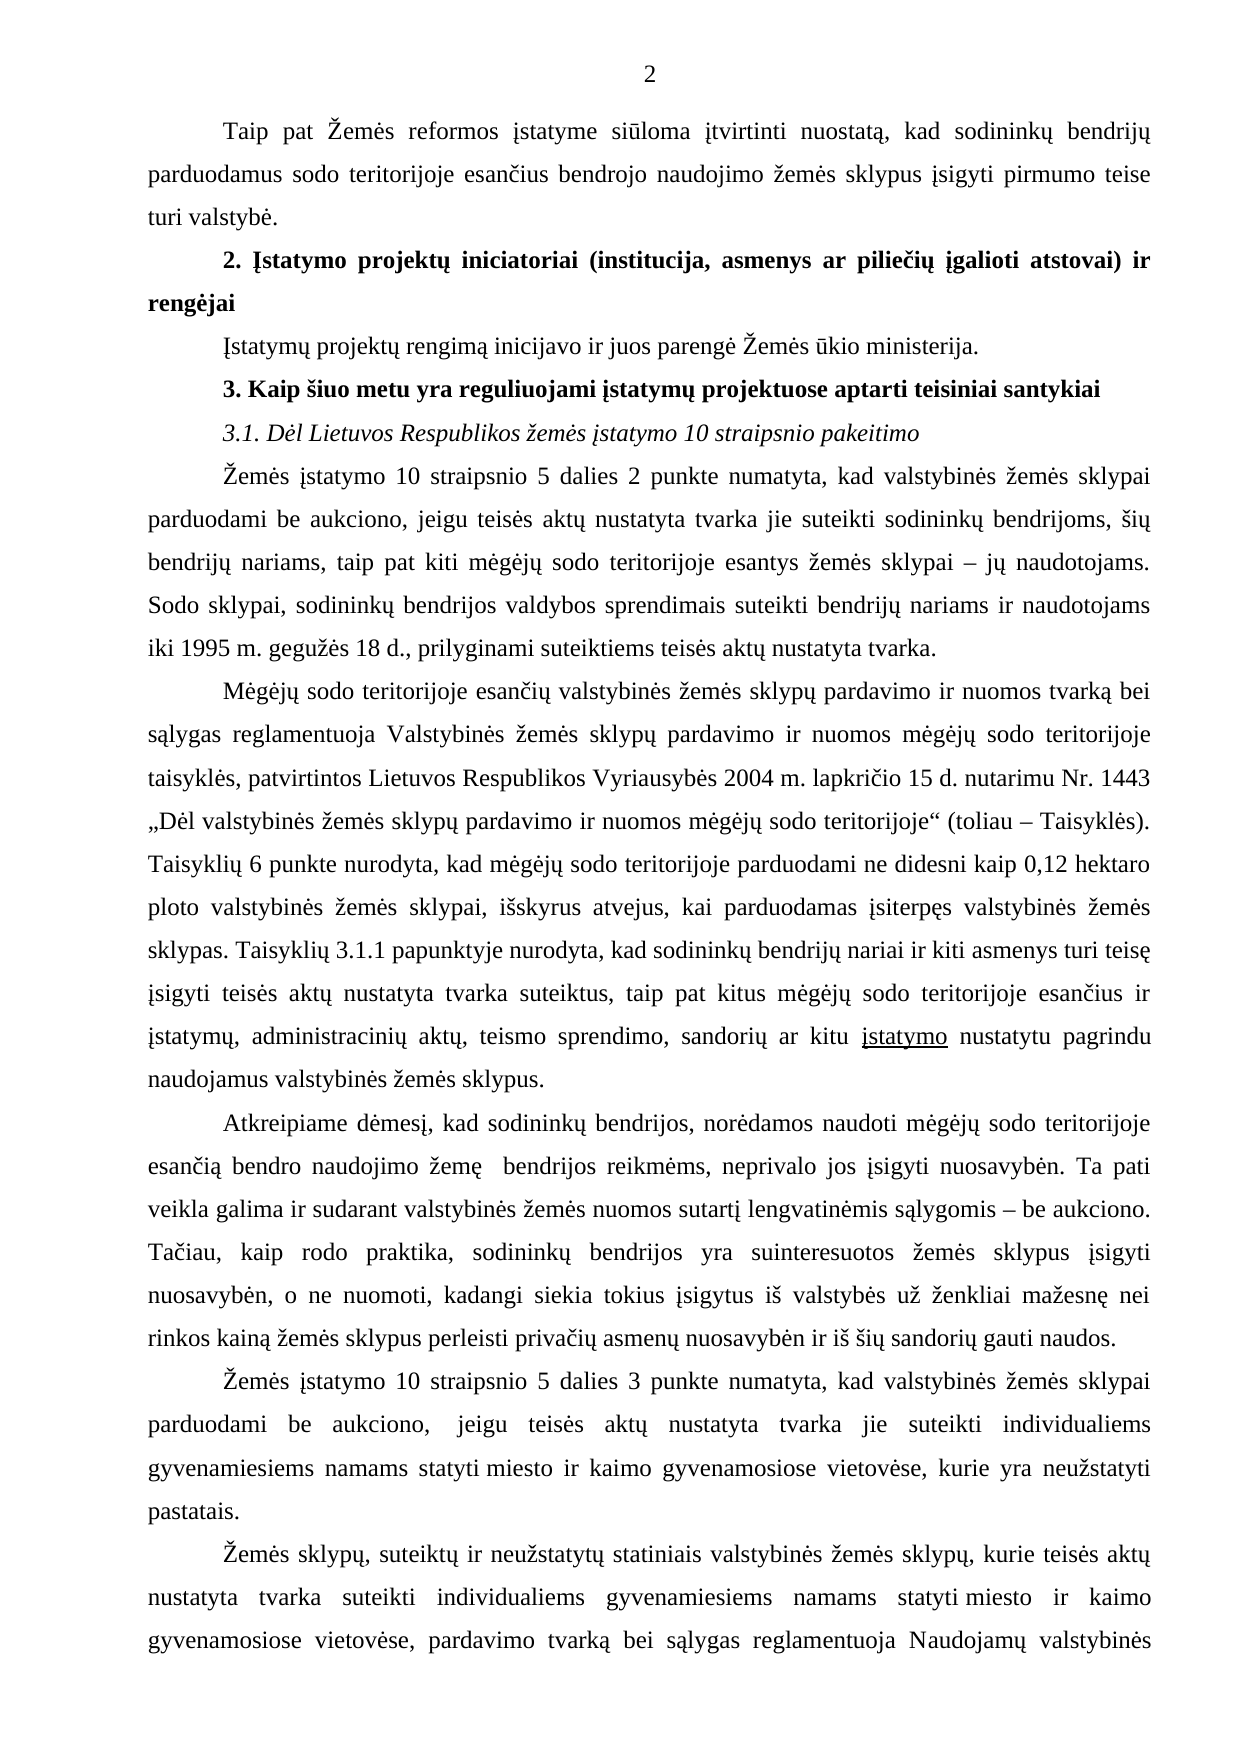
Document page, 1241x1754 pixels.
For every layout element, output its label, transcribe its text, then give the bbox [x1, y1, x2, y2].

text Atkreipiame dėmesį, kad sodininkų bendrijos, norėdamos naudoti mėgėjų sodo teritorijoje esančią bendro naudojimo žemę bendrijos reikmėms, neprivalo jos įsigyti nuosavybėn. Ta pati veikla galima ir sudarant valstybinės žemės nuomos sutartį lengvatinėmis sąlygomis – be aukciono. Tačiau, kaip rodo praktika, sodininkų bendrijos yra suinteresuotos žemės sklypus įsigyti nuosavybėn, o ne nuomoti, kadangi siekia tokius įsigytus iš valstybės už ženkliai mažesnę nei rinkos kainą žemės sklypus perleisti privačių asmenų nuosavybėn ir iš šių sandorių gauti naudos. [148, 1108, 1152, 1352]
text Taip pat Žemės reformos įstatyme siūloma įtvirtinti nuostatą, kad sodininkų bendrijų parduodamus sodo teritorijoje esančius bendrojo naudojimo žemės sklypus įsigyti pirmumo teise turi valstybė. [148, 116, 1152, 231]
text 3.1. Dėl Lietuvos Respublikos žemės įstatymo 10 straipsnio pakeitimo [148, 418, 1152, 446]
text Žemės sklypų, suteiktų ir neužstatytų statiniais valstybinės žemės sklypų, kurie teisės aktų nustatyta tvarka suteikti individualiems gyvenamiesiems namams statyti miesto ir kaimo gyvenamosiose vietovėse, pardavimo tvarką bei sąlygas reglamentuoja Naudojamų valstybinės [148, 1539, 1152, 1654]
text Žemės įstatymo 10 straipsnio 5 dalies 3 punkte numatyta, kad valstybinės žemės sklypai parduodami be aukciono, jeigu teisės aktų nustatyta tvarka jie suteikti individualiems gyvenamiesiems namams statyti miesto ir kaimo gyvenamosiose vietovėse, kurie yra neužstatyti pastatais. [148, 1366, 1152, 1524]
text Žemės įstatymo 10 straipsnio 5 dalies 2 punkte numatyta, kad valstybinės žemės sklypai parduodami be aukciono, jeigu teisės aktų nustatyta tvarka jie suteikti sodininkų bendrijoms, šių bendrijų nariams, taip pat kiti mėgėjų sodo teritorijoje esantys žemės sklypai – jų naudotojams. Sodo sklypai, sodininkų bendrijos valdybos sprendimais suteikti bendrijų nariams ir naudotojams iki 1995 m. gegužės 18 d., prilyginami suteiktiems teisės aktų nustatyta tvarka. [148, 461, 1152, 662]
text 3. Kaip šiuo metu yra reguliuojami įstatymų projektuose aptarti teisiniai santykiai [148, 374, 1152, 403]
text Įstatymų projektų rengimą inicijavo ir juos parengė Žemės ūkio ministerija. [148, 331, 1152, 360]
text 2. Įstatymo projektų iniciatoriai (institucija, asmenys ar piliečių įgalioti atstovai) ir rengėjai [148, 245, 1152, 317]
text Mėgėjų sodo teritorijoje esančių valstybinės žemės sklypų pardavimo ir nuomos tvarką bei sąlygas reglamentuoja Valstybinės žemės sklypų pardavimo ir nuomos mėgėjų sodo teritorijoje taisyklės, patvirtintos Lietuvos Respublikos Vyriausybės 2004 m. lapkričio 15 d. nutarimu Nr. 1443 „Dėl valstybinės žemės sklypų pardavimo ir nuomos mėgėjų sodo teritorijoje“ (toliau – Taisyklės). Taisyklių 6 punkte nurodyta, kad mėgėjų sodo teritorijoje parduodami ne didesni kaip 0,12 hektaro ploto valstybinės žemės sklypai, išskyrus atvejus, kai parduodamas įsiterpęs valstybinės žemės sklypas. Taisyklių 3.1.1 papunktyje nurodyta, kad sodininkų bendrijų nariai ir kiti asmenys turi teisę įsigyti teisės aktų nustatyta tvarka suteiktus, taip pat kitus mėgėjų sodo teritorijoje esančius ir įstatymų, administracinių aktų, teismo sprendimo, sandorių ar kitu įstatymo nustatytu pagrindu naudojamus valstybinės žemės sklypus. [148, 676, 1152, 1093]
